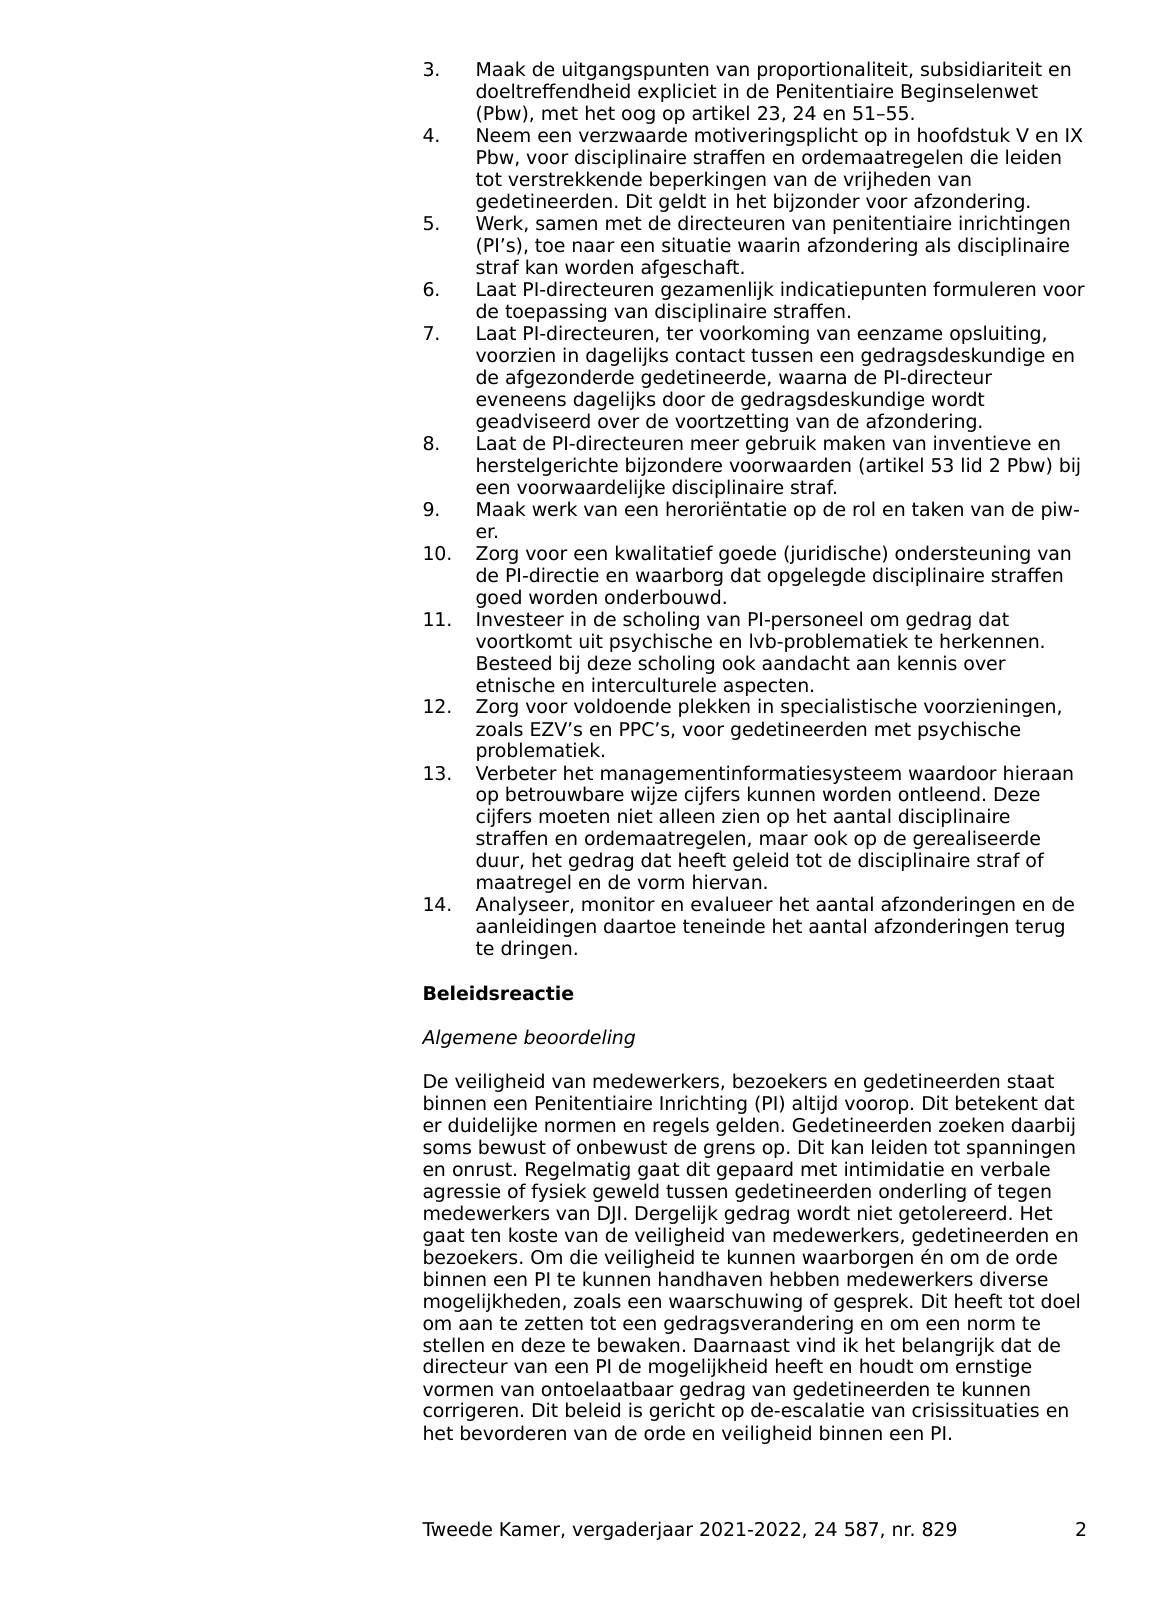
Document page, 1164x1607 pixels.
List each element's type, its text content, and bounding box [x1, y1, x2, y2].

text 10. Zorg voor een kwalitatief goede (juridische) ondersteuning van de PI-directie en waarborg dat opgelegde disciplinaire straffen goed worden onderbouwd. [422, 543, 1087, 608]
text 4. Neem een verzwaarde motiveringsplicht op in hoofdstuk V en IX Pbw, voor disciplinaire straffen en ordemaatregelen die leiden tot verstrekkende beperkingen van de vrijheden van gedetineerden. Dit geldt in het bijzonder voor afzondering. [422, 125, 1087, 213]
text 11. Investeer in de scholing van PI-personeel om gedrag dat voortkomt uit psychische en lvb-problematiek te herkennen. Besteed bij deze scholing ook aandacht aan kennis over etnische en interculturele aspecten. [422, 608, 1087, 696]
text 8. Laat de PI-directeuren meer gebruik maken van inventieve en herstelgerichte bijzondere voorwaarden (artikel 53 lid 2 Pbw) bij een voorwaardelijke disciplinaire straf. [422, 433, 1087, 499]
text De veiligheid van medewerkers, bezoekers en gedetineerden staat binnen een Penitentiaire Inrichting (PI) altijd voorop. Dit betekent dat er duidelijke normen en regels gelden. Gedetineerden zoeken daarbij soms bewust of onbewust de grens op. Dit kan leiden tot spanningen en onrust. Regelmatig gaat dit gepaard met intimidatie en verbale agressie of fysiek geweld tussen gedetineerden onderling of tegen medewerkers van DJI. Dergelijk gedrag wordt niet getolereerd. Het gaat ten koste van de veiligheid van medewerkers, gedetineerden en bezoekers. Om die veiligheid te kunnen waarborgen én om de orde binnen een PI te kunnen handhaven hebben medewerkers diverse mogelijkheden, zoals een waarschuwing of gesprek. Dit heeft tot doel om aan te zetten tot een gedragsverandering en om een norm te stellen en deze te bewaken. Daarnaast vind ik het belangrijk dat de directeur van een PI de mogelijkheid heeft en houdt om ernstige vormen van ontoelaatbaar gedrag van gedetineerden te kunnen corrigeren. Dit beleid is gericht op de-escalatie van crisissituaties en het bevorderen van de orde en veiligheid binnen een PI. [422, 1071, 1087, 1444]
text 3. Maak de uitgangspunten van proportionaliteit, subsidiariteit en doeltreffendheid expliciet in de Penitentiaire Beginselenwet (Pbw), met het oog op artikel 23, 24 en 51–55. [422, 59, 1087, 125]
text 6. Laat PI-directeuren gezamenlijk indicatiepunten formuleren voor de toepassing van disciplinaire straffen. [422, 279, 1087, 323]
text 9. Maak werk van een heroriëntatie op de rol en taken van de piw-er. [422, 499, 1087, 543]
subtitle Algemene beoordeling [422, 1027, 1087, 1048]
text 14. Analyseer, monitor en evalueer het aantal afzonderingen en de aanleidingen daartoe teneinde het aantal afzonderingen terug te dringen. [422, 894, 1087, 960]
text 13. Verbeter het managementinformatiesysteem waardoor hieraan op betrouwbare wijze cijfers kunnen worden ontleend. Deze cijfers moeten niet alleen zien op het aantal disciplinaire straffen en ordemaatregelen, maar ook op de gerealiseerde duur, het gedrag dat heeft geleid tot de disciplinaire straf of maatregel en de vorm hiervan. [422, 762, 1087, 894]
text 12. Zorg voor voldoende plekken in specialistische voorzieningen, zoals EZV’s en PPC’s, voor gedetineerden met psychische problematiek. [422, 696, 1087, 762]
subtitle Beleidsreactie [422, 982, 1087, 1004]
text 5. Werk, samen met de directeuren van penitentiaire inrichtingen (PI’s), toe naar een situatie waarin afzondering als disciplinaire straf kan worden afgeschaft. [422, 213, 1087, 279]
text 7. Laat PI-directeuren, ter voorkoming van eenzame opsluiting, voorzien in dagelijks contact tussen een gedragsdeskundige en de afgezonderde gedetineerde, waarna de PI-directeur eveneens dagelijks door de gedragsdeskundige wordt geadviseerd over de voortzetting van de afzondering. [422, 323, 1087, 433]
